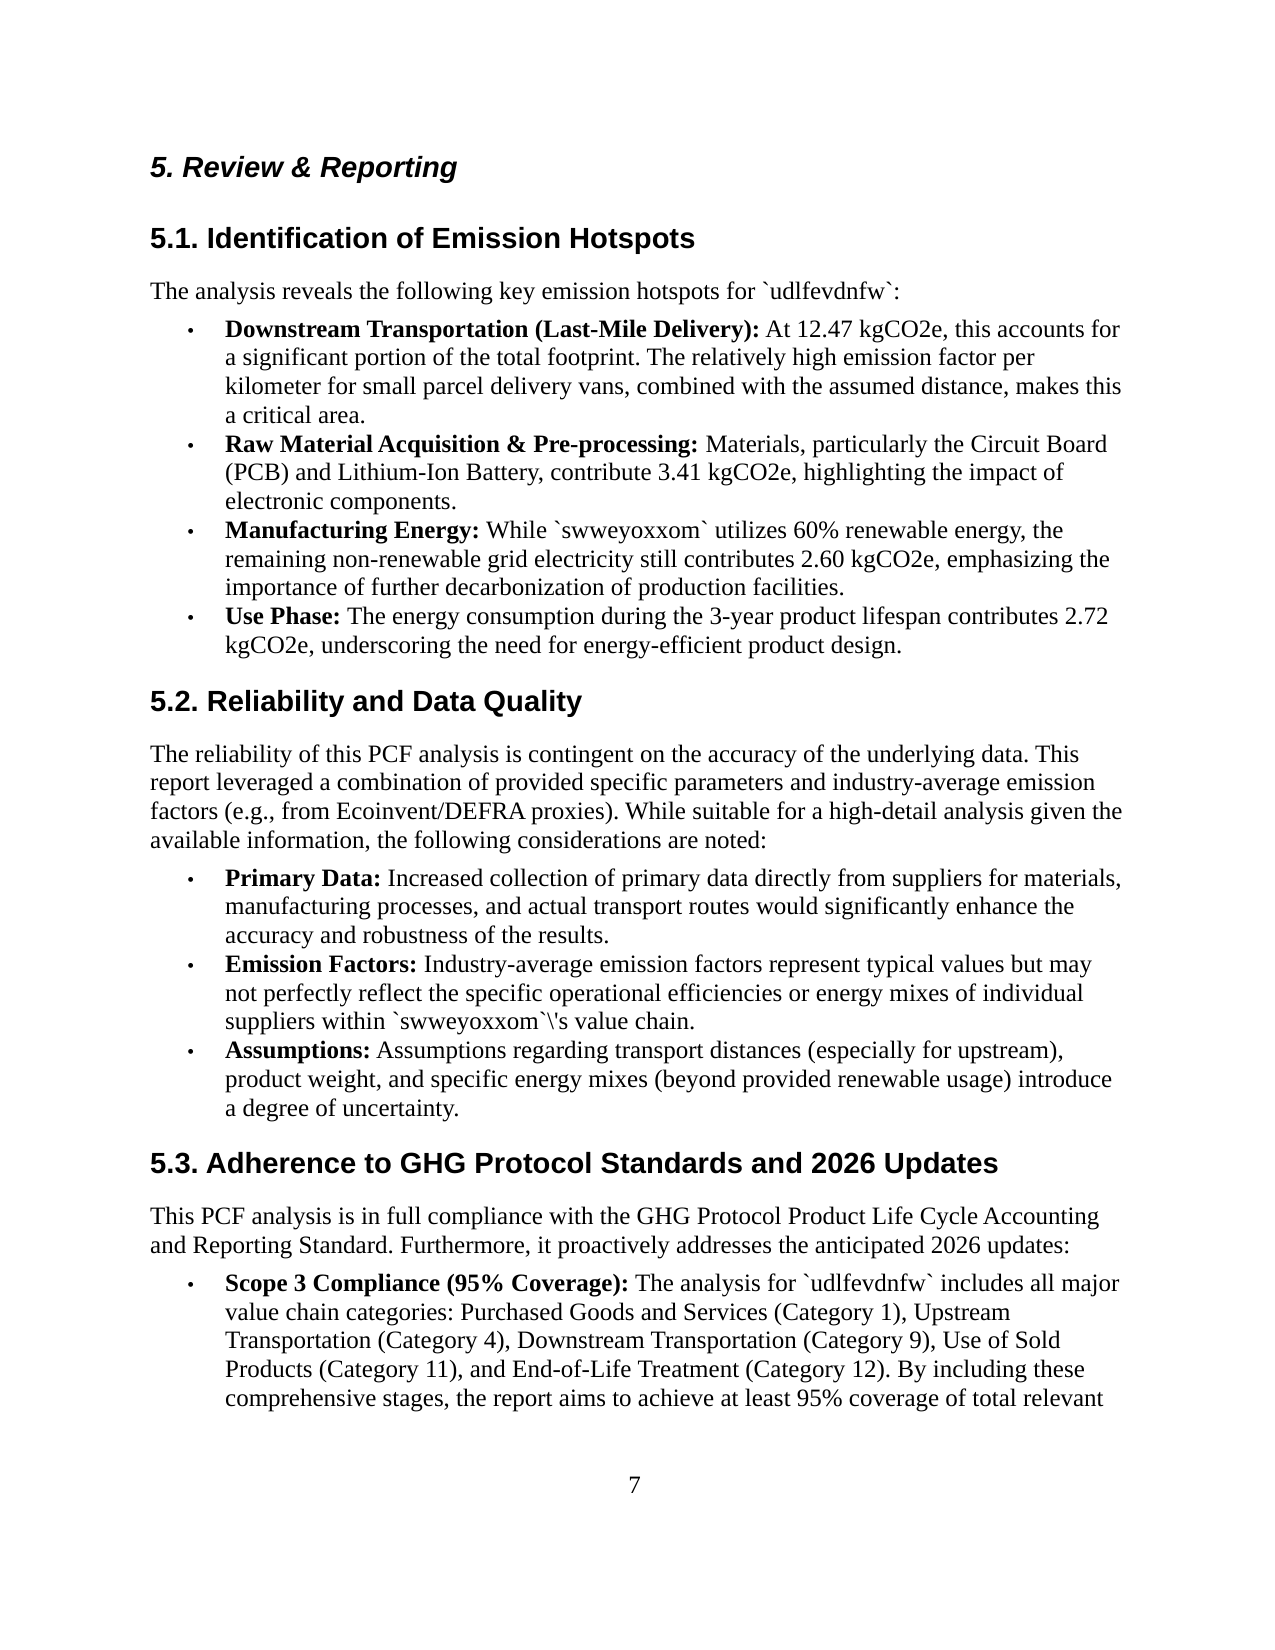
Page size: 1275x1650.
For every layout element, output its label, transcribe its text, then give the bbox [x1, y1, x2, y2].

subtitle 5.2. Reliability and Data Quality [150, 684, 1125, 717]
list Downstream Transportation (Last-Mile Delivery): At 12.47 kgCO2e, this accounts for a significant portion of the total footprint. The relatively high emission factor per kilometer for small parcel delivery vans, combined with the assumed distance, makes this a critical area. [187, 314, 1125, 429]
subtitle 5. Review & Reporting [150, 150, 1125, 183]
list Emission Factors: Industry-average emission factors represent typical values but may not perfectly reflect the specific operational efficiencies or energy mixes of individual suppliers within `swweyoxxom`\'s value chain. [187, 949, 1125, 1035]
text The reliability of this PCF analysis is contingent on the accuracy of the underlying data. This report leveraged a combination of provided specific parameters and industry-average emission factors (e.g., from Ecoinvent/DEFRA proxies). While suitable for a high-detail analysis given the available information, the following considerations are noted: [150, 739, 1125, 854]
list Use Phase: The energy consumption during the 3-year product lifespan contributes 2.72 kgCO2e, underscoring the need for energy-efficient product design. [187, 601, 1125, 659]
list Primary Data: Increased collection of primary data directly from suppliers for materials, manufacturing processes, and actual transport routes would significantly enhance the accuracy and robustness of the results. [187, 863, 1125, 949]
list Assumptions: Assumptions regarding transport distances (especially for upstream), product weight, and specific energy mixes (beyond provided renewable usage) introduce a degree of uncertainty. [187, 1035, 1125, 1121]
subtitle 5.3. Adherence to GHG Protocol Standards and 2026 Updates [150, 1146, 1125, 1180]
text This PCF analysis is in full compliance with the GHG Protocol Product Life Cycle Accounting and Reporting Standard. Furthermore, it proactively addresses the anticipated 2026 updates: [150, 1201, 1125, 1259]
list Scope 3 Compliance (95% Coverage): The analysis for `udlfevdnfw` includes all major value chain categories: Purchased Goods and Services (Category 1), Upstream Transportation (Category 4), Downstream Transportation (Category 9), Use of Sold Products (Category 11), and End-of-Life Treatment (Category 12). By including these comprehensive stages, the report aims to achieve at least 95% coverage of total relevant [187, 1268, 1125, 1412]
list Raw Material Acquisition & Pre-processing: Materials, particularly the Circuit Board (PCB) and Lithium-Ion Battery, contribute 3.41 kgCO2e, highlighting the impact of electronic components. [187, 429, 1125, 515]
text The analysis reveals the following key emission hotspots for `udlfevdnfw`: [150, 276, 1125, 305]
subtitle 5.1. Identification of Emission Hotspots [150, 221, 1125, 254]
list Manufacturing Energy: While `swweyoxxom` utilizes 60% renewable energy, the remaining non-renewable grid electricity still contributes 2.60 kgCO2e, emphasizing the importance of further decarbonization of production facilities. [187, 515, 1125, 601]
